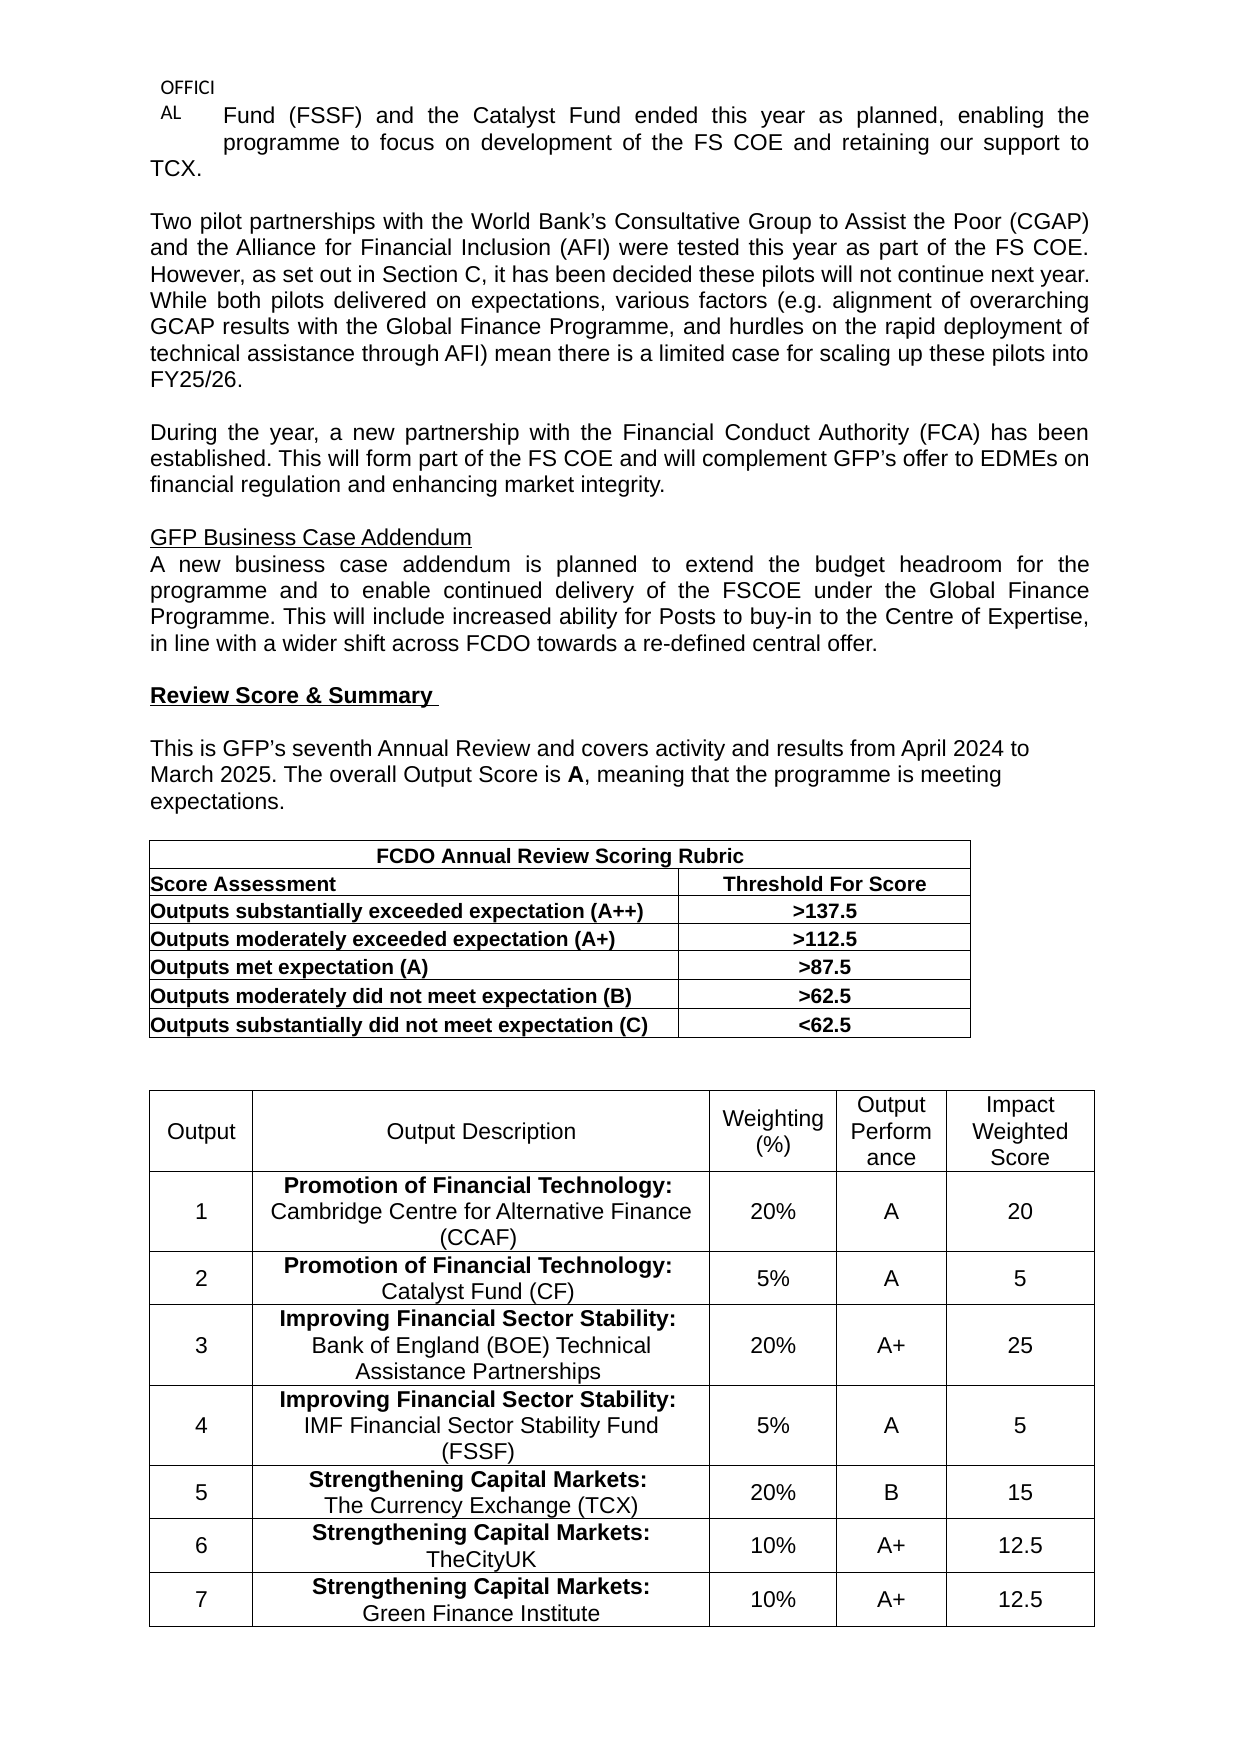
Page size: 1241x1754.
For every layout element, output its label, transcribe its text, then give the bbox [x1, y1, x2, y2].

table_cell 5 [947, 1386, 1094, 1464]
table_cell Improving Financial Sector Stability: IMF Financial Sector Stability Fund (FSSF) [253, 1386, 709, 1464]
table_cell 12.5 [947, 1519, 1094, 1572]
table_cell 3 [150, 1305, 252, 1384]
table_cell 20% [710, 1305, 836, 1384]
table_cell A [837, 1172, 946, 1251]
text During the year, a new partnership with the Financial Conduct Authority (FCA) has been established. This will form part of the FS COE and will complement GFP’s offer to EDMEs on financial regulation and enhancing market integrity. [150, 419, 1090, 498]
table_cell 25 [947, 1305, 1094, 1384]
table_cell Promotion of Financial Technology: Catalyst Fund (CF) [253, 1252, 709, 1304]
table_cell 10% [710, 1573, 836, 1626]
table_cell >87.5 [679, 951, 970, 979]
table_cell Outputs substantially did not meet expectation (C) [150, 1009, 678, 1037]
text This is GFP’s seventh Annual Review and covers activity and results from April 2024 to March 2025. The overall Output Score is A, meaning that the programme is meeting expectations. [150, 735, 1090, 814]
table_cell 12.5 [947, 1573, 1094, 1626]
table_cell 20% [710, 1172, 836, 1251]
table_cell Strengthening Capital Markets: TheCityUK [253, 1519, 709, 1572]
text Review Score & Summary [150, 682, 1090, 709]
table_cell 20% [710, 1466, 836, 1518]
table_cell 7 [150, 1573, 252, 1626]
text GFP Business Case Addendum [150, 524, 1090, 551]
table_cell >112.5 [679, 924, 970, 950]
table_cell 4 [150, 1386, 252, 1464]
table_cell A+ [837, 1519, 946, 1572]
table_cell Threshold For Score [679, 869, 970, 895]
table_header FCDO Annual Review Scoring Rubric [150, 841, 970, 868]
table_cell 5 [947, 1252, 1094, 1304]
table_cell A+ [837, 1305, 946, 1384]
table_cell Strengthening Capital Markets: Green Finance Institute [253, 1573, 709, 1626]
table_header Output [150, 1091, 252, 1171]
table_cell 2 [150, 1252, 252, 1304]
table_cell B [837, 1466, 946, 1518]
table_cell Improving Financial Sector Stability: Bank of England (BOE) Technical Assistance Partnerships [253, 1305, 709, 1384]
table_cell <62.5 [679, 1009, 970, 1037]
table_cell Outputs met expectation (A) [150, 951, 678, 979]
table_cell 5% [710, 1386, 836, 1464]
table_header Output Performance [837, 1091, 946, 1171]
text A new business case addendum is planned to extend the budget headroom for the programme and to enable continued delivery of the FSCOE under the Global Finance Programme. This will include increased ability for Posts to buy-in to the Centre of Expertise, in line with a wider shift across FCDO towards a re-defined central offer. [150, 551, 1090, 656]
table_cell Promotion of Financial Technology: Cambridge Centre for Alternative Finance (CCAF) [253, 1172, 709, 1251]
table_cell 1 [150, 1172, 252, 1251]
table_cell >137.5 [679, 896, 970, 923]
table_cell Strengthening Capital Markets: The Currency Exchange (TCX) [253, 1466, 709, 1518]
table_cell 10% [710, 1519, 836, 1572]
table_cell 20 [947, 1172, 1094, 1251]
table_header Weighting (%) [710, 1091, 836, 1171]
table_cell Outputs substantially exceeded expectation (A++) [150, 896, 678, 923]
table_header Output Description [253, 1091, 709, 1171]
table_cell 6 [150, 1519, 252, 1572]
text After a period of transition, the programme is now delivered through two key channels, the Financial Services Centre of Expertise (COE) and The Currency Exchange Fund (TCX). Other components of GFP, including the partnership with the IMF Financial Sector Stability Fund (FSSF) and the Catalyst Fund ended this year as planned, enabling the programme to focus on development of the FS COE and retaining our support to TCX. [150, 102, 1090, 182]
table_cell 5 [150, 1466, 252, 1518]
table_cell 15 [947, 1466, 1094, 1518]
table_header Impact Weighted Score [947, 1091, 1094, 1171]
table_cell A [837, 1386, 946, 1464]
table_cell Outputs moderately did not meet expectation (B) [150, 980, 678, 1008]
text Two pilot partnerships with the World Bank’s Consultative Group to Assist the Poor (CGAP) and the Alliance for Financial Inclusion (AFI) were tested this year as part of the FS COE. However, as set out in Section C, it has been decided these pilots will not continue next year. While both pilots delivered on expectations, various factors (e.g. alignment of overarching GCAP results with the Global Finance Programme, and hurdles on the rapid deployment of technical assistance through AFI) mean there is a limited case for scaling up these pilots into FY25/26. [150, 208, 1090, 392]
table_cell A [837, 1252, 946, 1304]
table_cell 5% [710, 1252, 836, 1304]
table_cell Outputs moderately exceeded expectation (A+) [150, 924, 678, 950]
table_cell A+ [837, 1573, 946, 1626]
table_cell Score Assessment [150, 869, 678, 895]
table_cell >62.5 [679, 980, 970, 1008]
